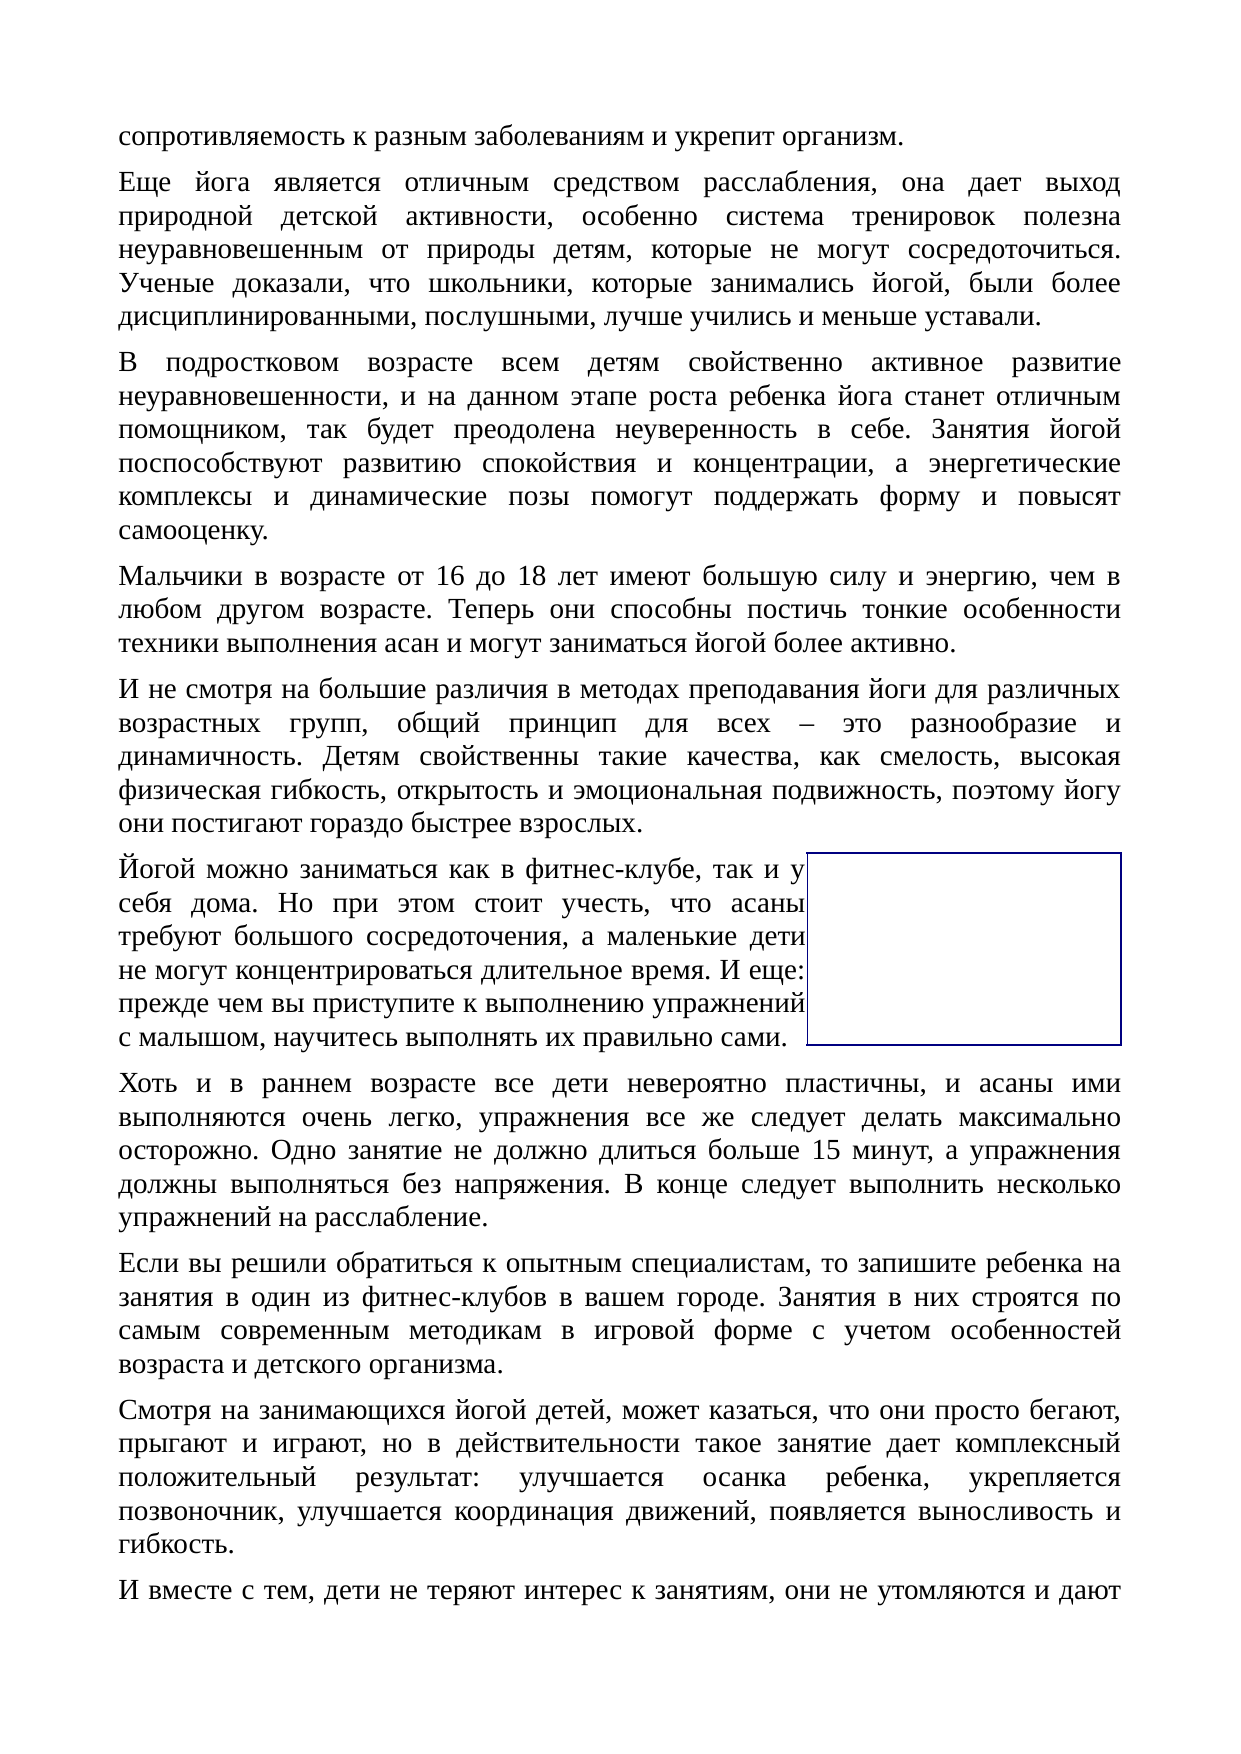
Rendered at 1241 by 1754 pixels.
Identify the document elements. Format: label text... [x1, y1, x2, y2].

text Смотря на занимающихся йогой детей, может казаться, что они просто бегают, прыгают и играют, но в действительности такое занятие дает комплексный положительный результат: улучшается осанка ребенка, укрепляется позвоночник, улучшается координация движений, появляется выносливость и гибкость. [118, 1392, 1122, 1560]
text Еще йога является отличным средством расслабления, она дает выход природной детской активности, особенно система тренировок полезна неуравновешенным от природы детям, которые не могут сосредоточиться. Ученые доказали, что школьники, которые занимались йогой, были более дисциплинированными, послушными, лучше учились и меньше уставали. [118, 164, 1122, 332]
text Йогой можно заниматься как в фитнес-клубе, так и у себя дома. Но при этом стоит учесть, что асаны требуют большого сосредоточения, а маленькие дети не могут концентрироваться длительное время. И еще: прежде чем вы приступите к выполнению упражнений с малышом, научитесь выполнять их правильно сами. [118, 851, 1122, 1053]
text сопротивляемость к разным заболеваниям и укрепит организм. [118, 118, 1122, 152]
text Если вы решили обратиться к опытным специалистам, то запишите ребенка на занятия в один из фитнес-клубов в вашем городе. Занятия в них строятся по самым современным методикам в игровой форме с учетом особенностей возраста и детского организма. [118, 1245, 1122, 1379]
text Хоть и в раннем возрасте все дети невероятно пластичны, и асаны ими выполняются очень легко, упражнения все же следует делать максимально осторожно. Одно занятие не должно длиться больше 15 минут, а упражнения должны выполняться без напряжения. В конце следует выполнить несколько упражнений на расслабление. [118, 1065, 1122, 1233]
text И вместе с тем, дети не теряют интерес к занятиям, они не утомляются и дают [118, 1572, 1122, 1606]
text И не смотря на большие различия в методах преподавания йоги для различных возрастных групп, общий принцип для всех – это разнообразие и динамичность. Детям свойственны такие качества, как смелость, высокая физическая гибкость, открытость и эмоциональная подвижность, поэтому йогу они постигают гораздо быстрее взрослых. [118, 671, 1122, 839]
text Мальчики в возрасте от 16 до 18 лет имеют большую силу и энергию, чем в любом другом возрасте. Теперь они способны постичь тонкие особенности техники выполнения асан и могут заниматься йогой более активно. [118, 558, 1122, 659]
text В подростковом возрасте всем детям свойственно активное развитие неуравновешенности, и на данном этапе роста ребенка йога станет отличным помощником, так будет преодолена неуверенность в себе. Занятия йогой поспособствуют развитию спокойствия и концентрации, а энергетические комплексы и динамические позы помогут поддержать форму и повысят самооценку. [118, 344, 1122, 546]
